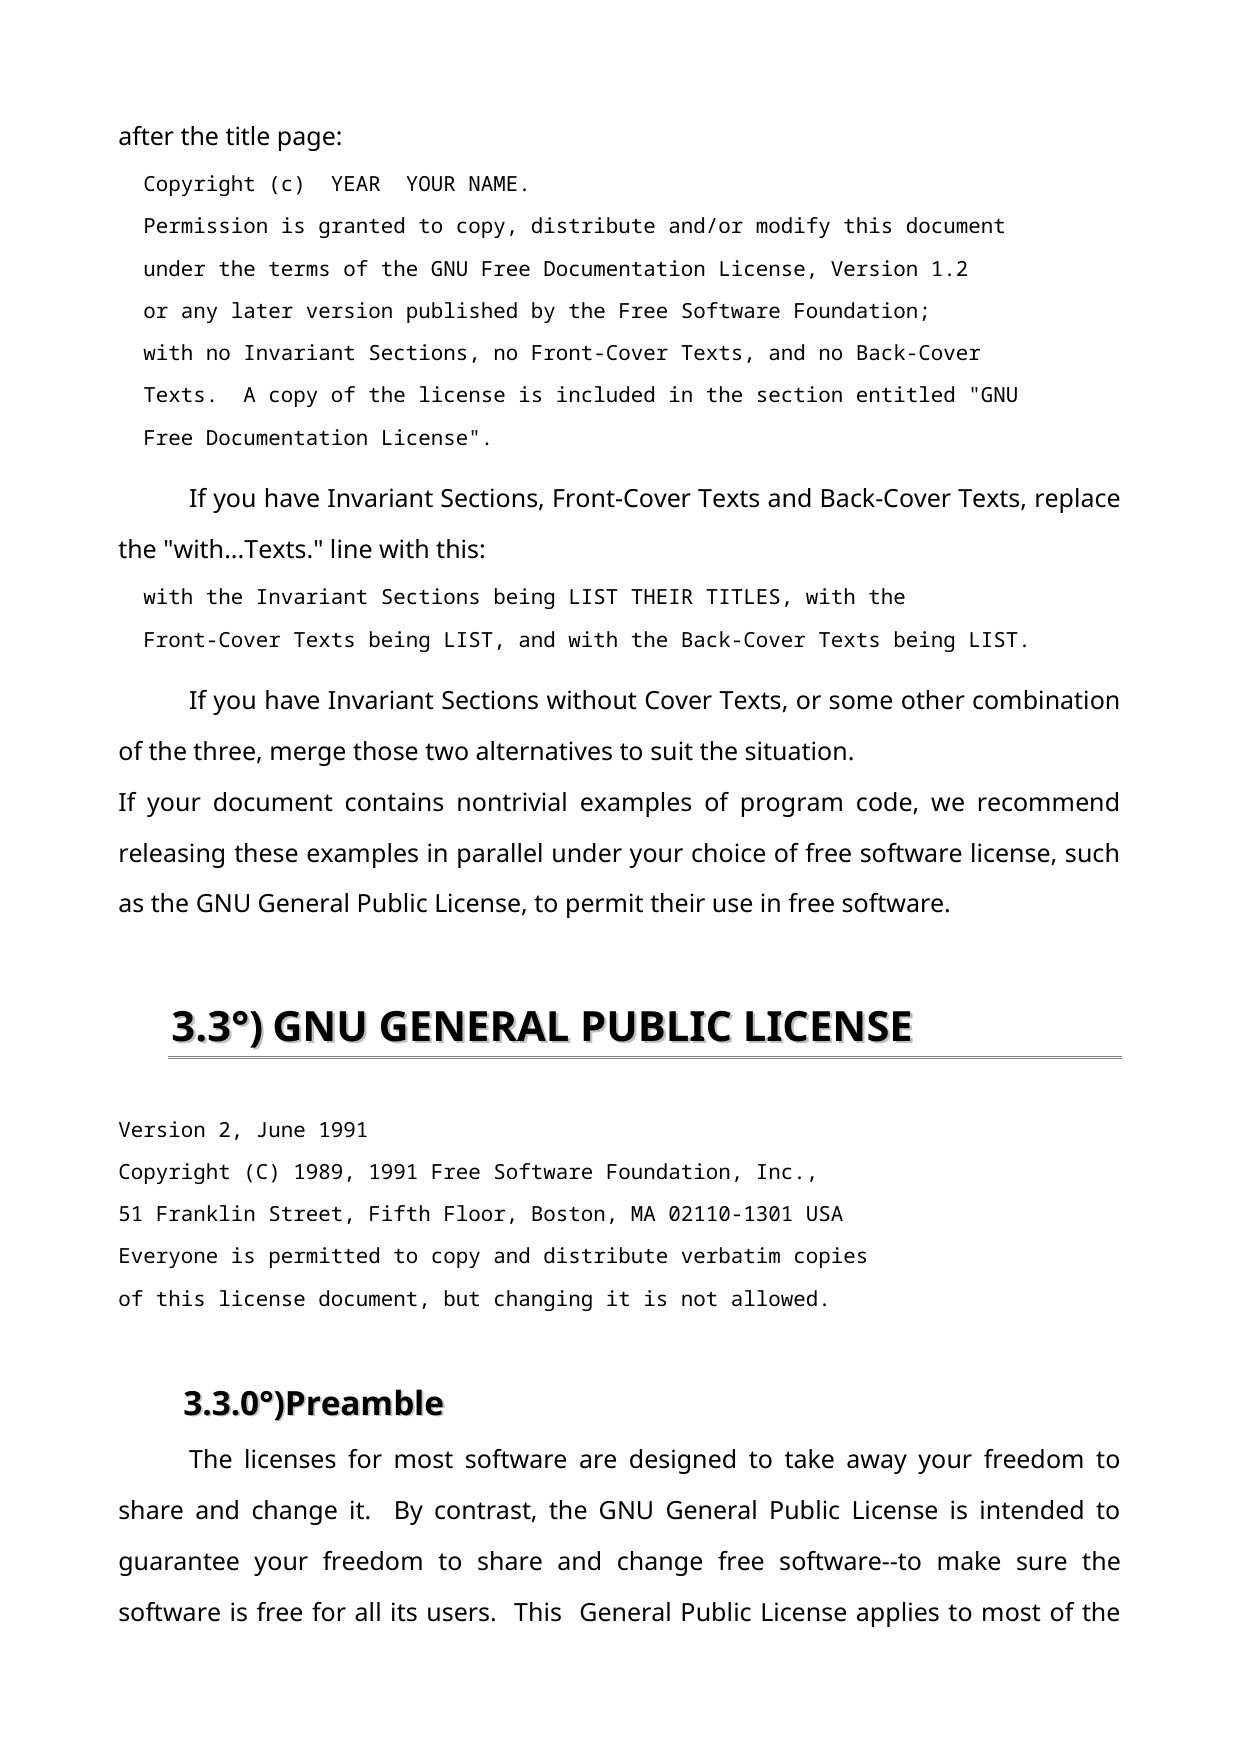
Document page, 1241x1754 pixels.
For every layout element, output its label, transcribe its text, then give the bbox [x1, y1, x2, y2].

text Version 2, June 1991 [118, 1115, 1122, 1143]
text If you have Invariant Sections, Front-Cover Texts and Back-Cover Texts, replace the "with...Texts." line with this: [118, 481, 1122, 565]
text Front-Cover Texts being LIST, and with the Back-Cover Texts being LIST. [118, 625, 1122, 653]
text with no Invariant Sections, no Front-Cover Texts, and no Back-Cover [118, 338, 1122, 366]
text Texts. A copy of the license is included in the section entitled "GNU [118, 381, 1122, 409]
text Copyright (C) 1989, 1991 Free Software Foundation, Inc., [118, 1157, 1122, 1185]
text after the title page: [118, 118, 1122, 152]
text Free Documentation License". [118, 423, 1122, 451]
text Permission is granted to copy, distribute and/or modify this document [118, 211, 1122, 239]
subtitle GNU GENERAL PUBLIC LICENSE [168, 993, 1122, 1056]
text Everyone is permitted to copy and distribute verbatim copies [118, 1242, 1122, 1270]
text If your document contains nontrivial examples of program code, we recommend releasing these examples in parallel under your choice of free software license, such as the GNU General Public License, to permit their use in free software. [118, 784, 1122, 920]
text under the terms of the GNU Free Documentation License, Version 1.2 [118, 254, 1122, 282]
text of this license document, but changing it is not allowed. [118, 1284, 1122, 1312]
text If you have Invariant Sections without Cover Texts, or some other combination of the three, merge those two alternatives to suit the situation. [118, 682, 1122, 767]
text 51 Franklin Street, Fifth Floor, Boston, MA 02110-1301 USA [118, 1199, 1122, 1228]
subtitle Preamble [118, 1379, 1122, 1425]
text with the Invariant Sections being LIST THEIR TITLES, with the [118, 582, 1122, 611]
text The licenses for most software are designed to take away your freedom to share and change it. By contrast, the GNU General Public License is intended to guarantee your freedom to share and change free software--to make sure the software is free for all its users. This General Public License applies to most of the [118, 1442, 1122, 1628]
text Copyright (c) YEAR YOUR NAME. [118, 169, 1122, 197]
text or any later version published by the Free Software Foundation; [118, 296, 1122, 324]
